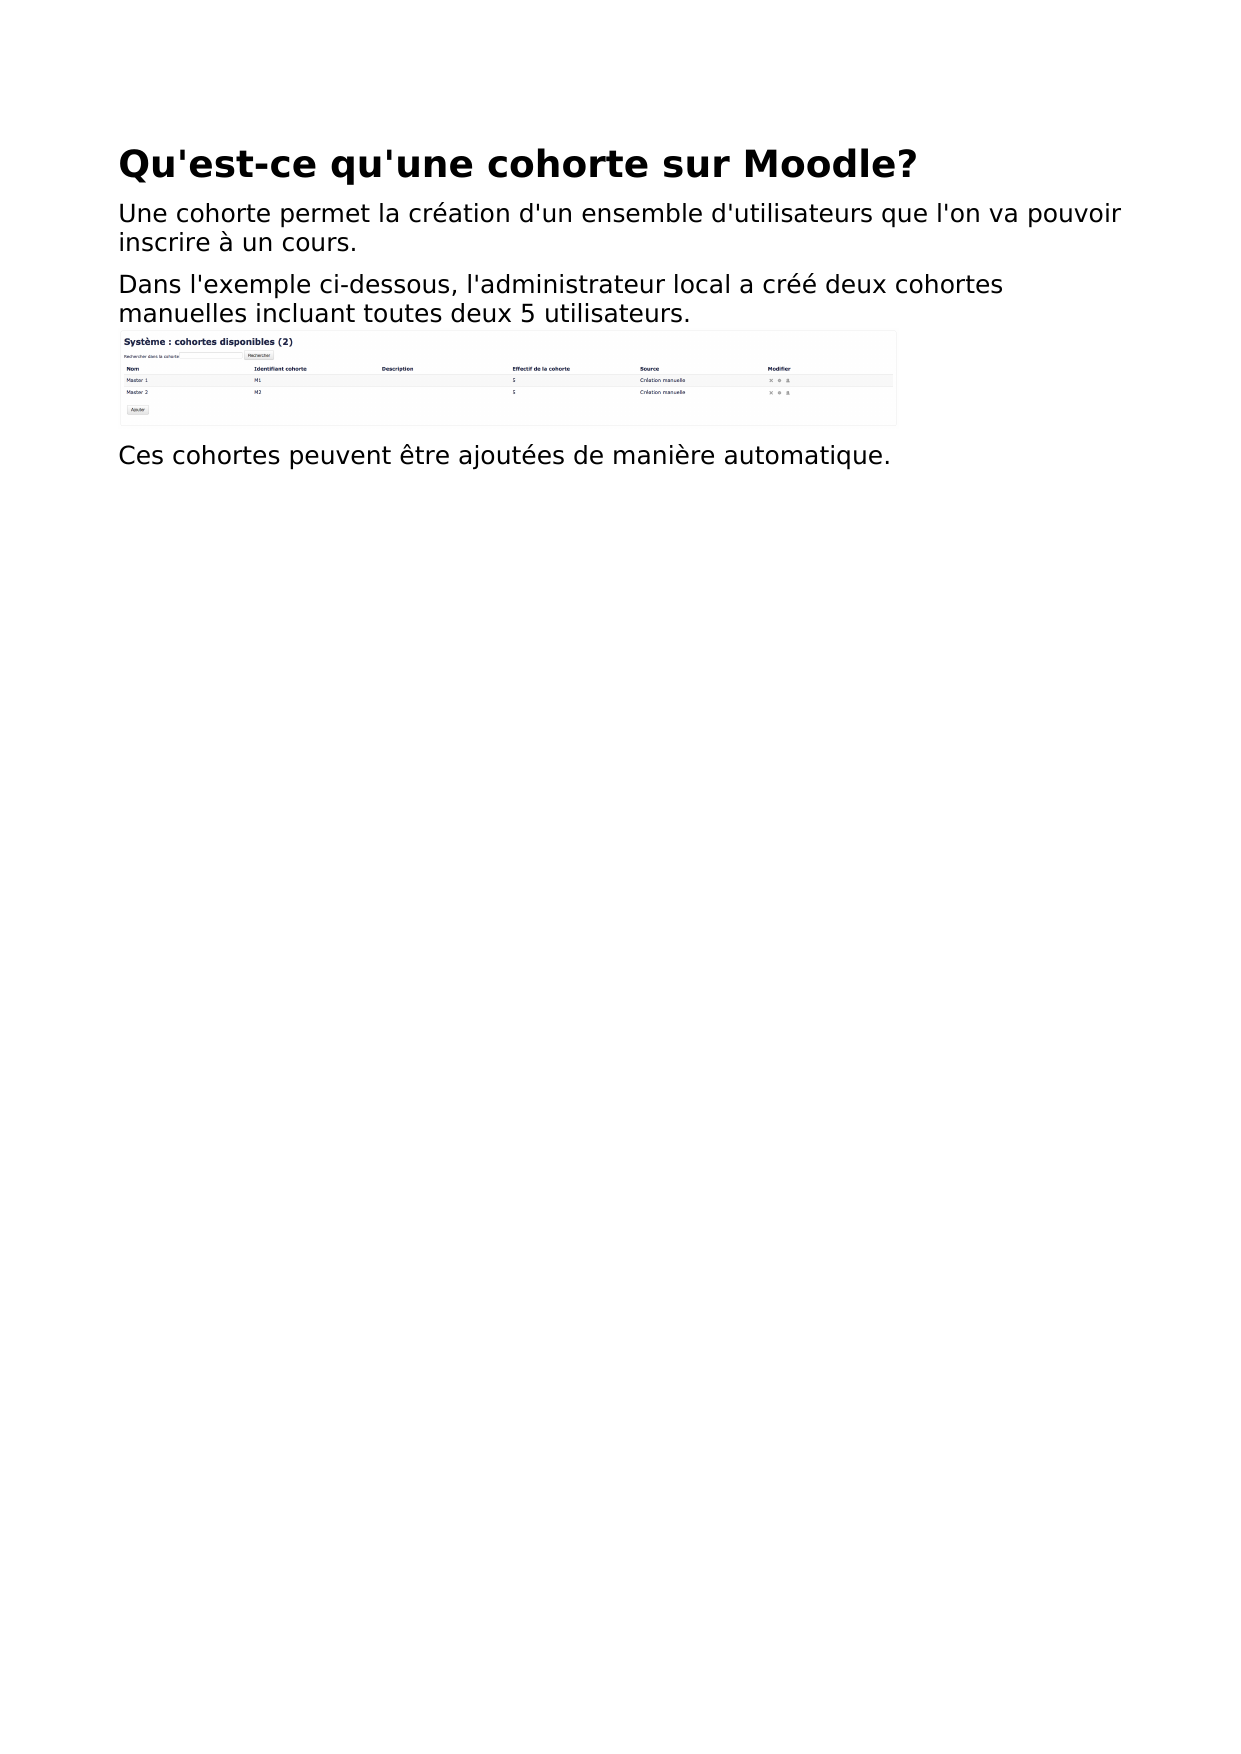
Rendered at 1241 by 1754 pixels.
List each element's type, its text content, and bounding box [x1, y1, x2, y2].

picture [118, 328, 900, 429]
text Ces cohortes peuvent être ajoutées de manière automatique. [118, 441, 1122, 470]
subtitle Qu'est-ce qu'une cohorte sur Moodle? [118, 143, 1122, 187]
text Une cohorte permet la création d'un ensemble d'utilisateurs que l'on va pouvoir inscrire à un cours. [118, 199, 1122, 258]
text Dans l'exemple ci-dessous, l'administrateur local a créé deux cohortes manuelles incluant toutes deux 5 utilisateurs. [118, 270, 1122, 429]
